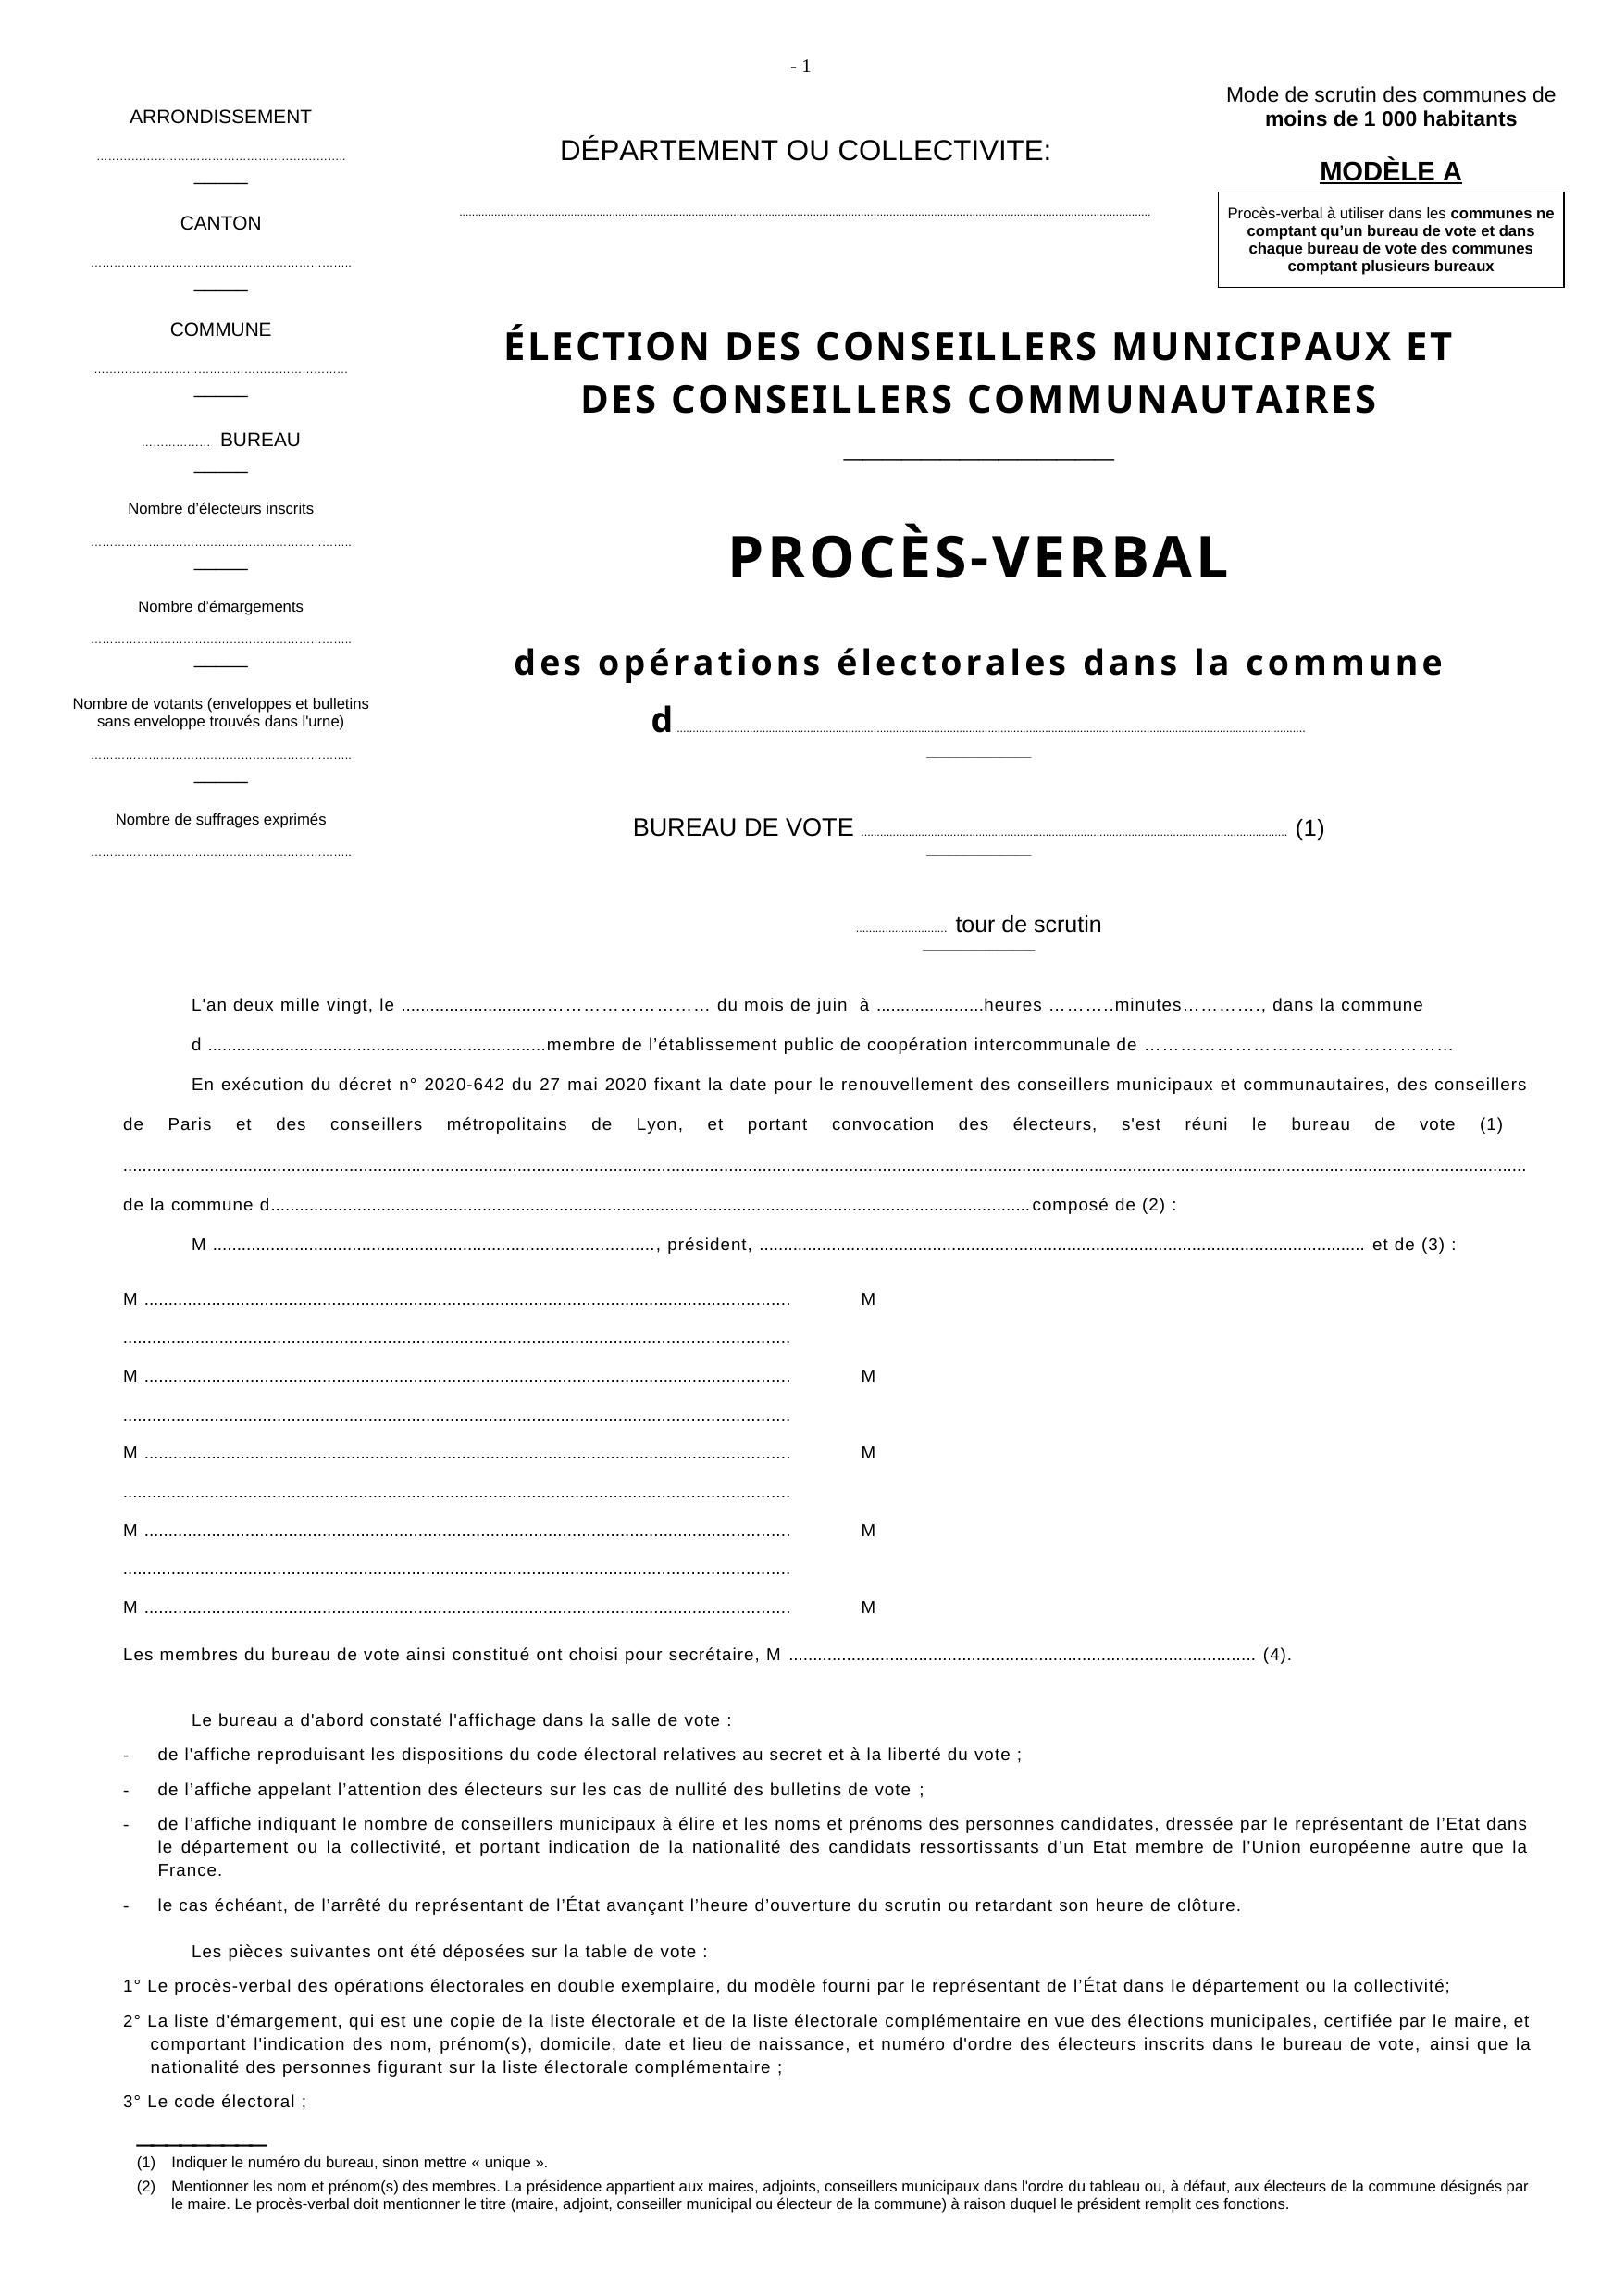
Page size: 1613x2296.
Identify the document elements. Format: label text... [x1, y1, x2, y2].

text M M [123, 1582, 1531, 1621]
text 3° Le code électoral ; [123, 2089, 1531, 2112]
text M , président, et de (3) : [123, 1235, 1531, 1254]
text Le bureau a d'abord constaté l'affichage dans la salle de vote : [123, 1707, 1531, 1731]
text 1° Le procès-verbal des opérations électorales en double exemplaire, du modèle fourni par le représentant de l’État dans le département ou la collectivité; [123, 1973, 1531, 1996]
list Mentionner les nom et prénom(s) des membres. La présidence appartient aux maires, adjoints, conseillers municipaux dans l'ordre du tableau ou, à défaut, aux électeurs de la commune désignés par le maire. Le procès-verbal doit mentionner le titre (maire, adjoint, conseiller municipal ou électeur de la commune) à raison duquel le président remplit ces fonctions. [137, 2177, 1531, 2213]
table_cell ÉLECTION DES CONSEILLERS MUNICIPAUX ET DES CONSEILLERS COMMUNAUTAIRES ______________ PROCÈS-VERBAL des opérations électorales dans la commune d ______________ BUREAU DE VOTE (1) ______________ tour de scrutin _______________ [393, 287, 1564, 952]
text Les membres du bureau de vote ainsi constitué ont choisi pour secrétaire, M (4). [123, 1644, 1531, 1664]
table_header DÉpartement OU COLLECTIVITE: [393, 82, 1218, 286]
text _________ [137, 2112, 1531, 2148]
list de l'affiche reproduisant les dispositions du code électoral relatives au secret et à la liberté du vote ; [123, 1742, 1531, 1765]
text M M [123, 1506, 1531, 1582]
text 2° La liste d'émargement, qui est une copie de la liste électorale et de la liste électorale complémentaire en vue des élections municipales, certifiée par le maire, et comportant l'indication des nom, prénom(s), domicile, date et lieu de naissance, et numéro d'ordre des électeurs inscrits dans le bureau de vote, ainsi que la nationalité des personnes figurant sur la liste électorale complémentaire ; [123, 2008, 1531, 2078]
list le cas échéant, de l’arrêté du représentant de l’État avançant l’heure d’ouverture du scrutin ou retardant son heure de clôture. [123, 1893, 1531, 1916]
text de la commune d composé de (2) : [123, 1195, 1531, 1214]
list Indiquer le numéro du bureau, sinon mettre « unique ». [137, 2153, 1531, 2171]
text d membre de l’établissement public de coopération intercommunale de …………………………………………… [123, 1035, 1531, 1054]
text M M [123, 1351, 1531, 1428]
table_header Mode de scrutin des communes de moins de 1 000 habitants modÈle A [1218, 82, 1564, 192]
text En exécution du décret n° 2020-642 du 27 mai 2020 fixant la date pour le renouvellement des conseillers municipaux et communautaires, des conseillers de Paris et des conseillers métropolitains de Lyon, et portant convocation des électeurs, s'est réuni le bureau de vote (1) [123, 1074, 1531, 1174]
list de l’affiche indiquant le nombre de conseillers municipaux à élire et les noms et prénoms des personnes candidates, dressée par le représentant de l’Etat dans le département ou la collectivité, et portant indication de la nationalité des candidats ressortissants d’un Etat membre de l’Union européenne autre que la France. [123, 1811, 1531, 1880]
list de l’affiche appelant l’attention des électeurs sur les cas de nullité des bulletins de vote ; [123, 1777, 1531, 1800]
text L'an deux mille vingt, le ……………………… du mois de juin à heures ………..minutes…………., dans la commune [123, 995, 1531, 1014]
text M M [123, 1428, 1531, 1506]
text M M [123, 1274, 1531, 1351]
text Les pièces suivantes ont été déposées sur la table de vote : [123, 1939, 1531, 1962]
table_header ARRONDISSEMENT ……………………………………………………….. _____ CANTON ………………………………………………………….. _____ COMMUNE ………………………………………………………… _____ ……………… BUREAU _____ Nombre d’électeurs inscrits ………………………………………………………….. _____ Nombre d’émargements ………………………………………………………….. _____ Nombre de votants (enveloppes et bulletins sans enveloppe trouvés dans l'urne) ………………………………………………………….. _____ Nombre de suffrages exprimés ………………………………………………………….. [48, 82, 393, 952]
table_cell Procès-verbal à utiliser dans les communes ne comptant qu’un bureau de vote et dans chaque bureau de vote des communes comptant plusieurs bureaux [1219, 192, 1563, 286]
